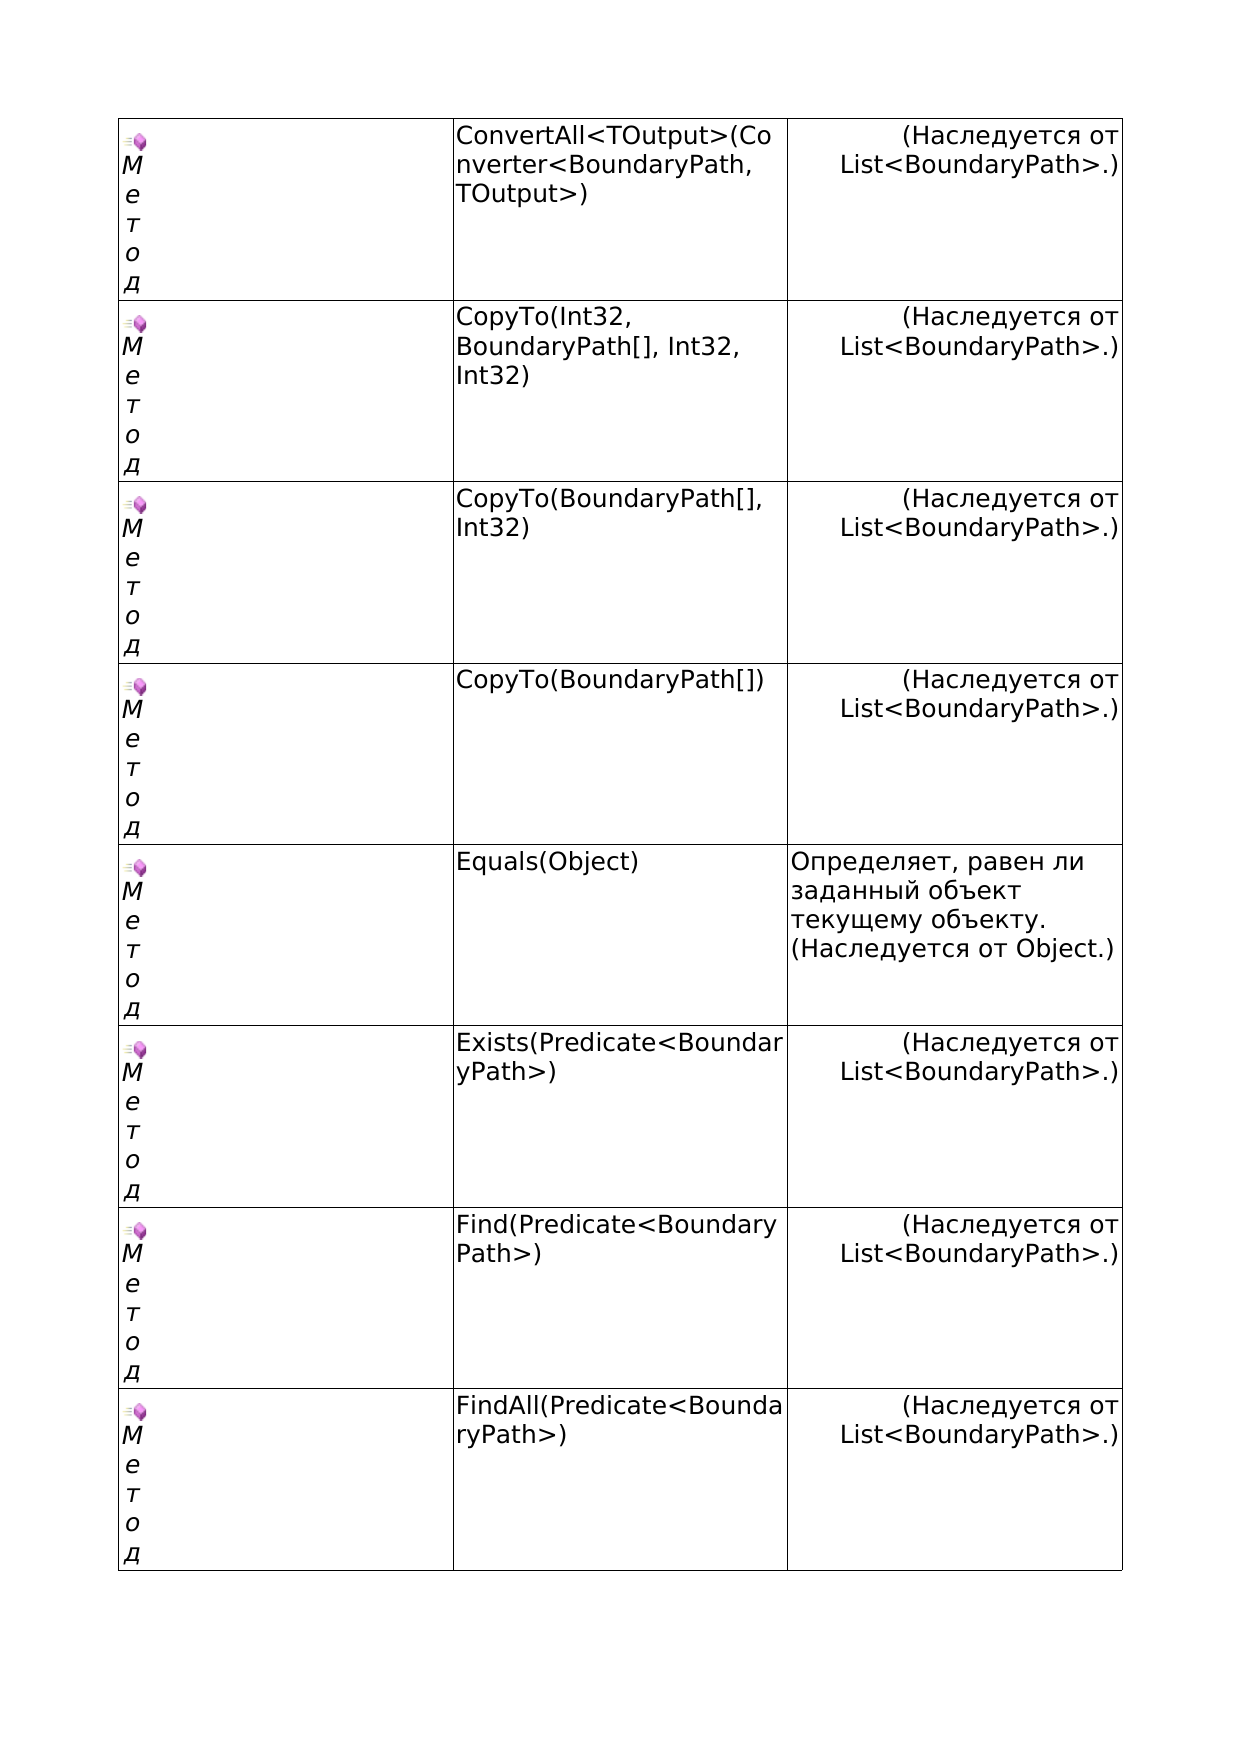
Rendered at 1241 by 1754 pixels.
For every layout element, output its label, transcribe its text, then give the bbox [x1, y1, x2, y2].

table_cell FindAll(Predicate<BoundaryPath>) [454, 1389, 787, 1570]
table_cell Find(Predicate<BoundaryPath>) [454, 1208, 787, 1388]
table_cell CopyTo(BoundaryPath[]) [454, 664, 787, 844]
picture [121, 678, 147, 696]
table_cell (Наследуется от List<BoundaryPath>.) [788, 664, 1122, 844]
picture [121, 496, 147, 514]
table_cell Определяет, равен ли заданный объект текущему объекту. (Наследуется от Object.) [788, 845, 1122, 1025]
picture [121, 1222, 147, 1240]
table_cell [119, 664, 453, 844]
table_cell (Наследуется от List<BoundaryPath>.) [788, 1389, 1122, 1570]
table_cell [119, 119, 453, 299]
table_cell Exists(Predicate<BoundaryPath>) [454, 1026, 787, 1207]
table_cell (Наследуется от List<BoundaryPath>.) [788, 301, 1122, 481]
picture [121, 1403, 147, 1421]
table_cell [119, 845, 453, 1025]
table_cell [119, 301, 453, 481]
table_cell ConvertAll<TOutput>(Converter<BoundaryPath, TOutput>) [454, 119, 787, 299]
table_cell [119, 1208, 453, 1388]
table_cell [119, 1389, 453, 1570]
table_cell CopyTo(Int32, BoundaryPath[], Int32, Int32) [454, 301, 787, 481]
picture [121, 859, 147, 877]
table_cell CopyTo(BoundaryPath[], Int32) [454, 482, 787, 662]
table_cell [119, 482, 453, 662]
table_cell (Наследуется от List<BoundaryPath>.) [788, 1208, 1122, 1388]
table_cell Equals(Object) [454, 845, 787, 1025]
table_cell [119, 1026, 453, 1207]
picture [121, 1041, 147, 1059]
picture [121, 315, 147, 333]
table_cell (Наследуется от List<BoundaryPath>.) [788, 119, 1122, 299]
table_cell (Наследуется от List<BoundaryPath>.) [788, 1026, 1122, 1207]
picture [121, 133, 147, 151]
table_cell (Наследуется от List<BoundaryPath>.) [788, 482, 1122, 662]
